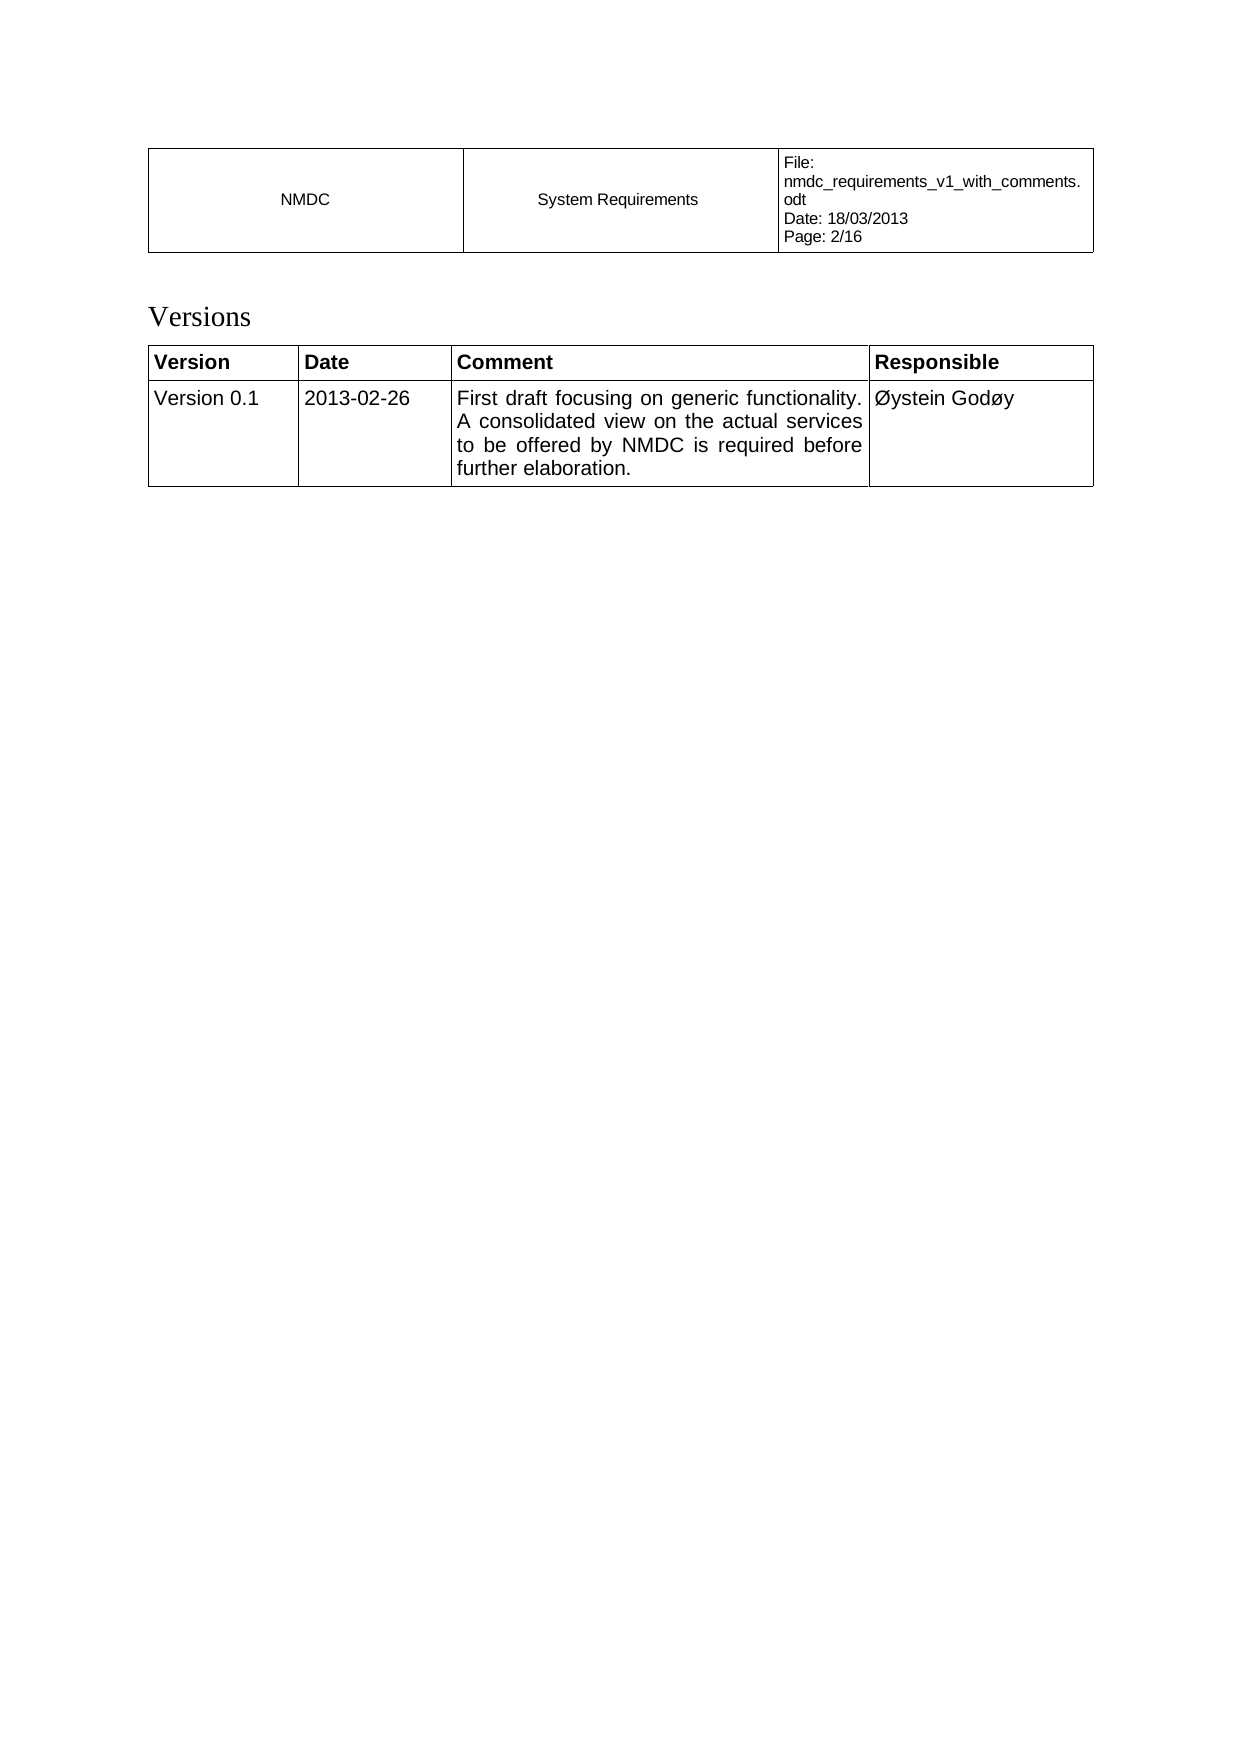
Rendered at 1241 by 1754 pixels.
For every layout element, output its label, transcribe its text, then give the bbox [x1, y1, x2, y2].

table_header Version [149, 346, 298, 380]
table_cell 2013-02-26 [299, 381, 451, 486]
table_header Responsible [870, 346, 1093, 380]
table_cell Øystein Godøy [870, 381, 1093, 486]
subtitle Versions [148, 300, 1093, 332]
table_header Comment [452, 346, 868, 380]
table_cell First draft focusing on generic functionality. A consolidated view on the actual services to be offered by NMDC is required before further elaboration. [452, 381, 868, 486]
table_cell Version 0.1 [149, 381, 298, 486]
table_header Date [299, 346, 451, 380]
